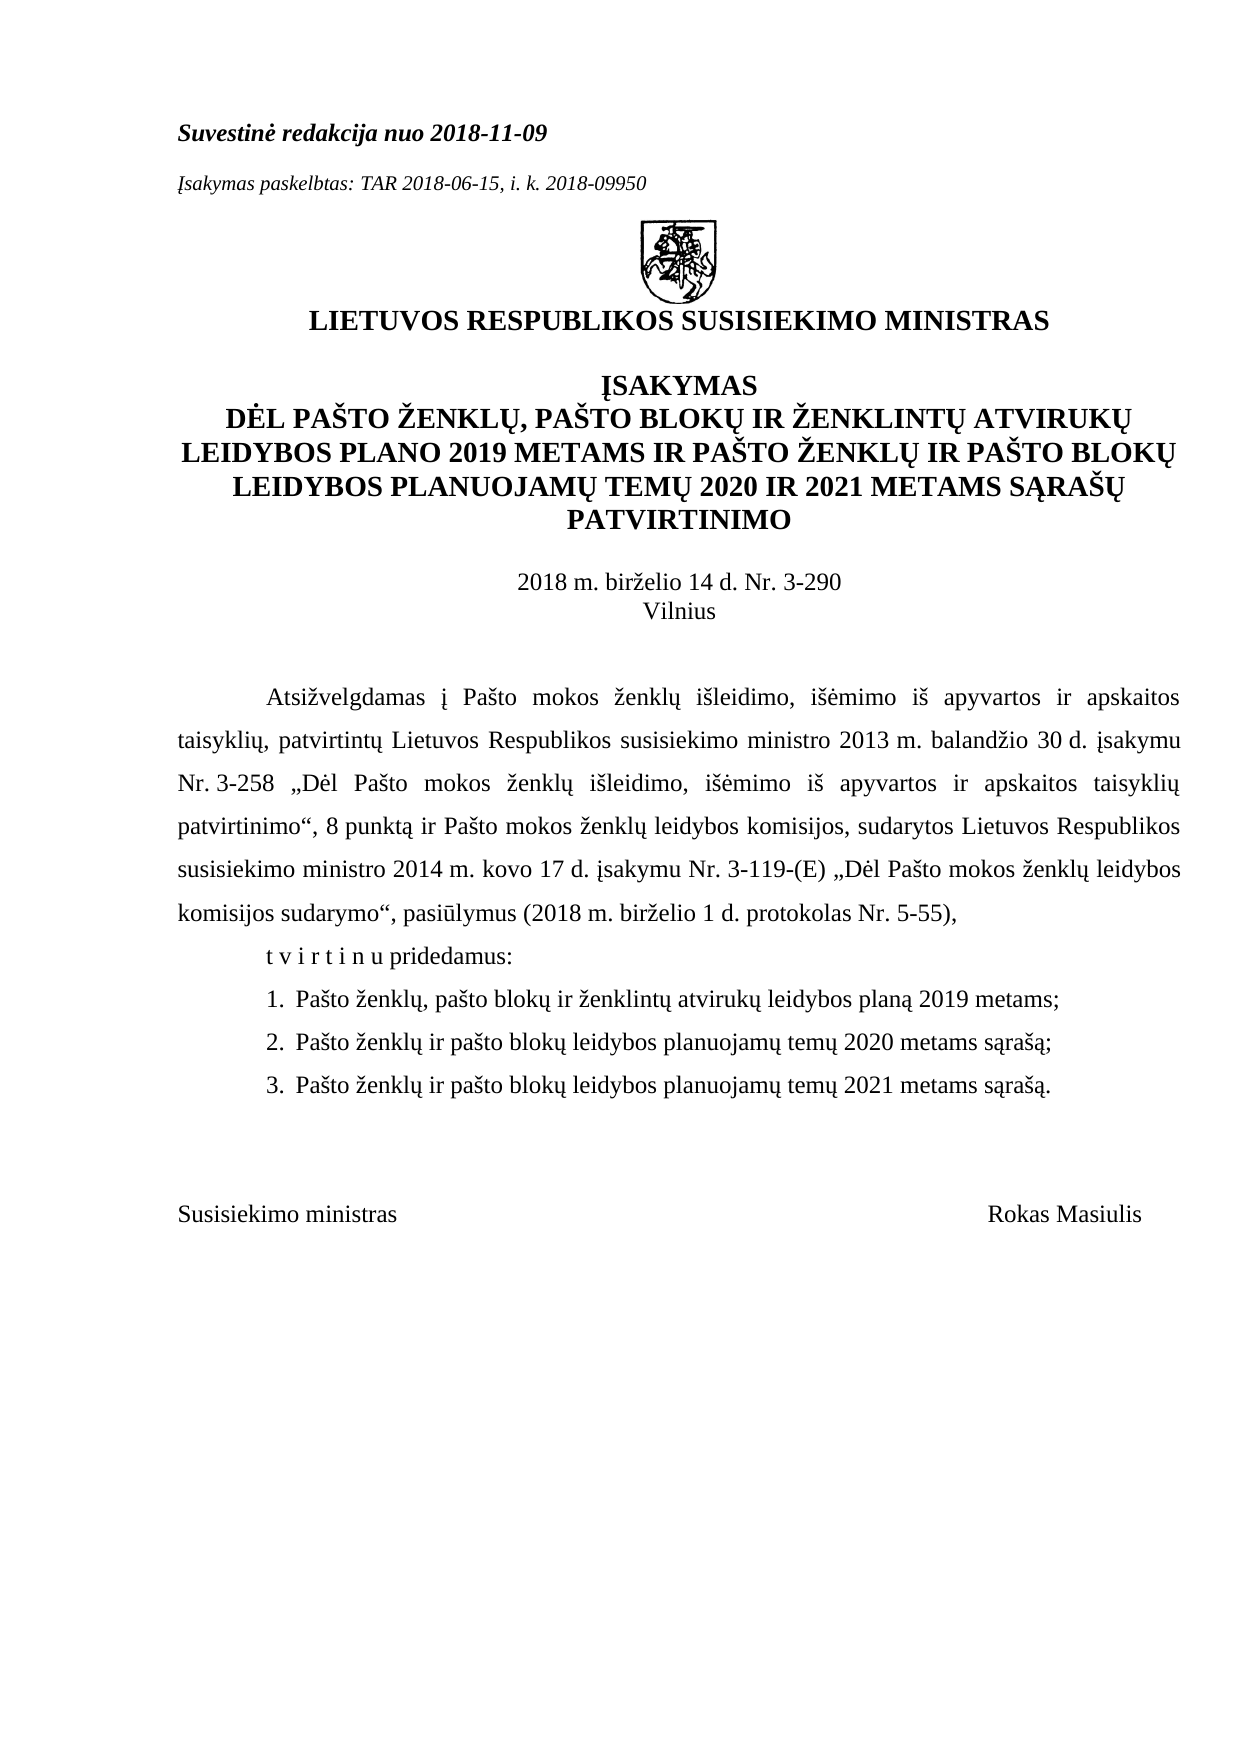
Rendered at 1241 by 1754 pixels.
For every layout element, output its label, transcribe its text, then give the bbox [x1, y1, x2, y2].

text Atsižvelgdamas į Pašto mokos ženklų išleidimo, išėmimo iš apyvartos ir apskaitos taisyklių, patvirtintų Lietuvos Respublikos susisiekimo ministro 2013 m. balandžio 30 d. įsakymu Nr. 3-258 „Dėl Pašto mokos ženklų išleidimo, išėmimo iš apyvartos ir apskaitos taisyklių patvirtinimo“, 8 punktą ir Pašto mokos ženklų leidybos komisijos, sudarytos Lietuvos Respublikos susisiekimo ministro 2014 m. kovo 17 d. įsakymu Nr. 3-119-(E) „Dėl Pašto mokos ženklų leidybos komisijos sudarymo“, pasiūlymus (2018 m. birželio 1 d. protokolas Nr. 5-55), [177, 682, 1181, 926]
text DĖL PAŠTO ŽENKLŲ, PAŠTO BLOKŲ IR ŽENKLINTŲ ATVIRUKŲ LEIDYBOS PLANO 2019 METAMS IR PAŠTO ŽENKLŲ IR PAŠTO BLOKŲ LEIDYBOS PLANUOJAMŲ TEMŲ 2020 IR 2021 METAMS SĄRAŠŲ PATVIRTINIMO [177, 402, 1181, 536]
text ĮSAKYMAS [177, 368, 1181, 402]
text Įsakymas paskelbtas: TAR 2018-06-15, i. k. 2018-09950 [177, 171, 1181, 195]
text Suvestinė redakcija nuo 2018-11-09 [177, 118, 1181, 147]
text Susisiekimo ministras Rokas Masiulis [177, 1199, 1181, 1228]
text 2. Pašto ženklų ir pašto blokų leidybos planuojamų temų 2020 metams sąrašą; [177, 1027, 1181, 1056]
text Vilnius [177, 596, 1181, 624]
text 1. Pašto ženklų, pašto blokų ir ženklintų atvirukų leidybos planą 2019 metams; [266, 984, 1181, 1013]
text LIETUVOS RESPUBLIKOS SUSISIEKIMO MINISTRAS [177, 303, 1181, 337]
text 2018 m. birželio 14 d. Nr. 3-290 [177, 567, 1181, 596]
text t v i r t i n u pridedamus: [177, 941, 1181, 969]
text 3. Pašto ženklų ir pašto blokų leidybos planuojamų temų 2021 metams sąrašą. [177, 1070, 1181, 1099]
